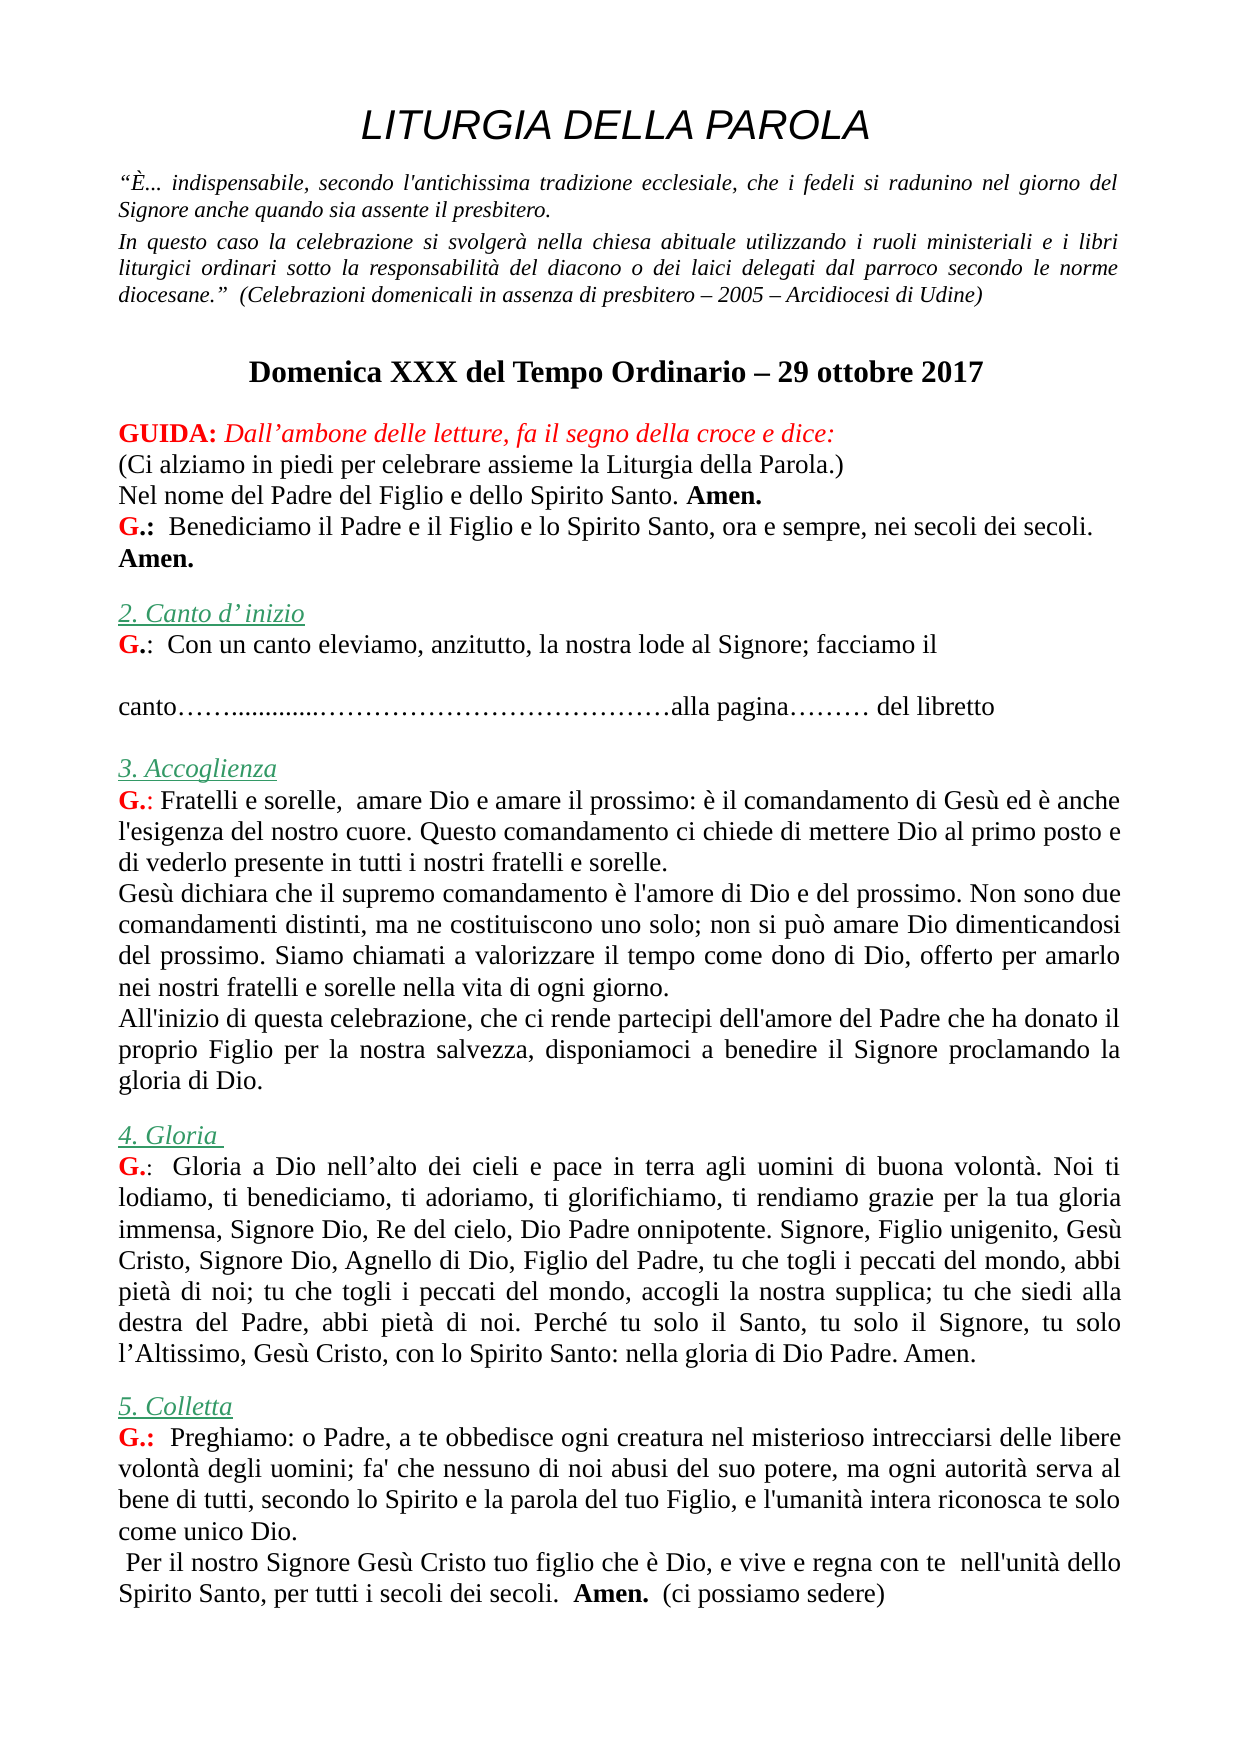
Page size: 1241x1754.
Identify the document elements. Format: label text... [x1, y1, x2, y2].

text “È... indispensabile, secondo l'antichissima tradizione ecclesiale, che i fedeli si radunino nel giorno del Signore anche quando sia assente il presbitero. [118, 169, 1122, 222]
text 5. Colletta [118, 1390, 1122, 1421]
text G.: Fratelli e sorelle, amare Dio e amare il prossimo: è il comandamento di Gesù ed è anche l'esigenza del nostro cuore. Questo comandamento ci chiede di mettere Dio al primo posto e di vederlo presente in tutti i nostri fratelli e sorelle. [118, 784, 1122, 877]
text LITURGIA DELLA PAROLA [118, 100, 1122, 148]
text GUIDA: Dall’ambone delle letture, fa il segno della croce e dice: [118, 417, 1122, 448]
text 4. Gloria [118, 1119, 1122, 1150]
text 2. Canto d’ inizio [118, 597, 1122, 628]
text All'inizio di questa celebrazione, che ci rende partecipi dell'amore del Padre che ha donato il proprio Figlio per la nostra salvezza, disponiamoci a benedire il Signore proclamando la gloria di Dio. [118, 1002, 1122, 1095]
text G.: Preghiamo: o Padre, a te obbedisce ogni creatura nel misterioso intrecciarsi delle libere volontà degli uomini; fa' che nessuno di noi abusi del suo potere, ma ogni autorità serva al bene di tutti, secondo lo Spirito e la parola del tuo Figlio, e l'umanità intera riconosca te solo come unico Dio. [118, 1421, 1122, 1546]
text Per il nostro Signore Gesù Cristo tuo figlio che è Dio, e vive e regna con te nell'unità dello Spirito Santo, per tutti i secoli dei secoli. Amen. (ci possiamo sedere) [118, 1546, 1122, 1608]
text 3. Accoglienza [118, 753, 1122, 784]
text G.: Benediciamo il Padre e il Figlio e lo Spirito Santo, ora e sempre, nei secoli dei secoli. Amen. [118, 511, 1122, 573]
text Gesù dichiara che il supremo comandamento è l'amore di Dio e del prossimo. Non sono due comandamenti distinti, ma ne costituiscono uno solo; non si può amare Dio dimenticandosi del prossimo. Siamo chiamati a valorizzare il tempo come dono di Dio, offerto per amarlo nei nostri fratelli e sorelle nella vita di ogni giorno. [118, 877, 1122, 1002]
text Nel nome del Padre del Figlio e dello Spirito Santo. Amen. [118, 479, 1122, 511]
text Domenica XXX del Tempo Ordinario – 29 ottobre 2017 [118, 354, 1122, 389]
text In questo caso la celebrazione si svolgerà nella chiesa abituale utilizzando i ruoli ministeriali e i libri liturgici ordinari sotto la responsabilità del diacono o dei laici delegati dal parroco secondo le norme diocesane.” (Celebrazioni domenicali in assenza di presbitero – 2005 – Arcidiocesi di Udine) [118, 228, 1122, 307]
text canto…….............…………………………………alla pagina……… del libretto [118, 690, 1122, 721]
text G.: Gloria a Dio nell’alto dei cieli e pace in terra agli uomini di buona volontà. Noi ti lodiamo, ti benediciamo, ti adoriamo, ti glorifichia­mo, ti rendiamo grazie per la tua gloria immen­sa, Signore Dio, Re del cielo, Dio Padre on­nipotente. Signore, Figlio unigenito, Gesù Cri­sto, Signore Dio, Agnello di Dio, Figlio del Padre, tu che togli i peccati del mondo, abbi pietà di noi; tu che togli i peccati del mon­do, accogli la nostra supplica; tu che siedi alla destra del Padre, abbi pietà di noi. Perché tu solo il Santo, tu solo il Signore, tu solo l’Altissimo, Gesù Cristo, con lo Spirito Santo: nella gloria di Dio Padre. Amen. [118, 1150, 1122, 1368]
text G.: Con un canto eleviamo, anzitutto, la nostra lode al Signore; facciamo il [118, 628, 1122, 659]
text (Ci alziamo in piedi per celebrare assieme la Liturgia della Parola.) [118, 448, 1122, 479]
